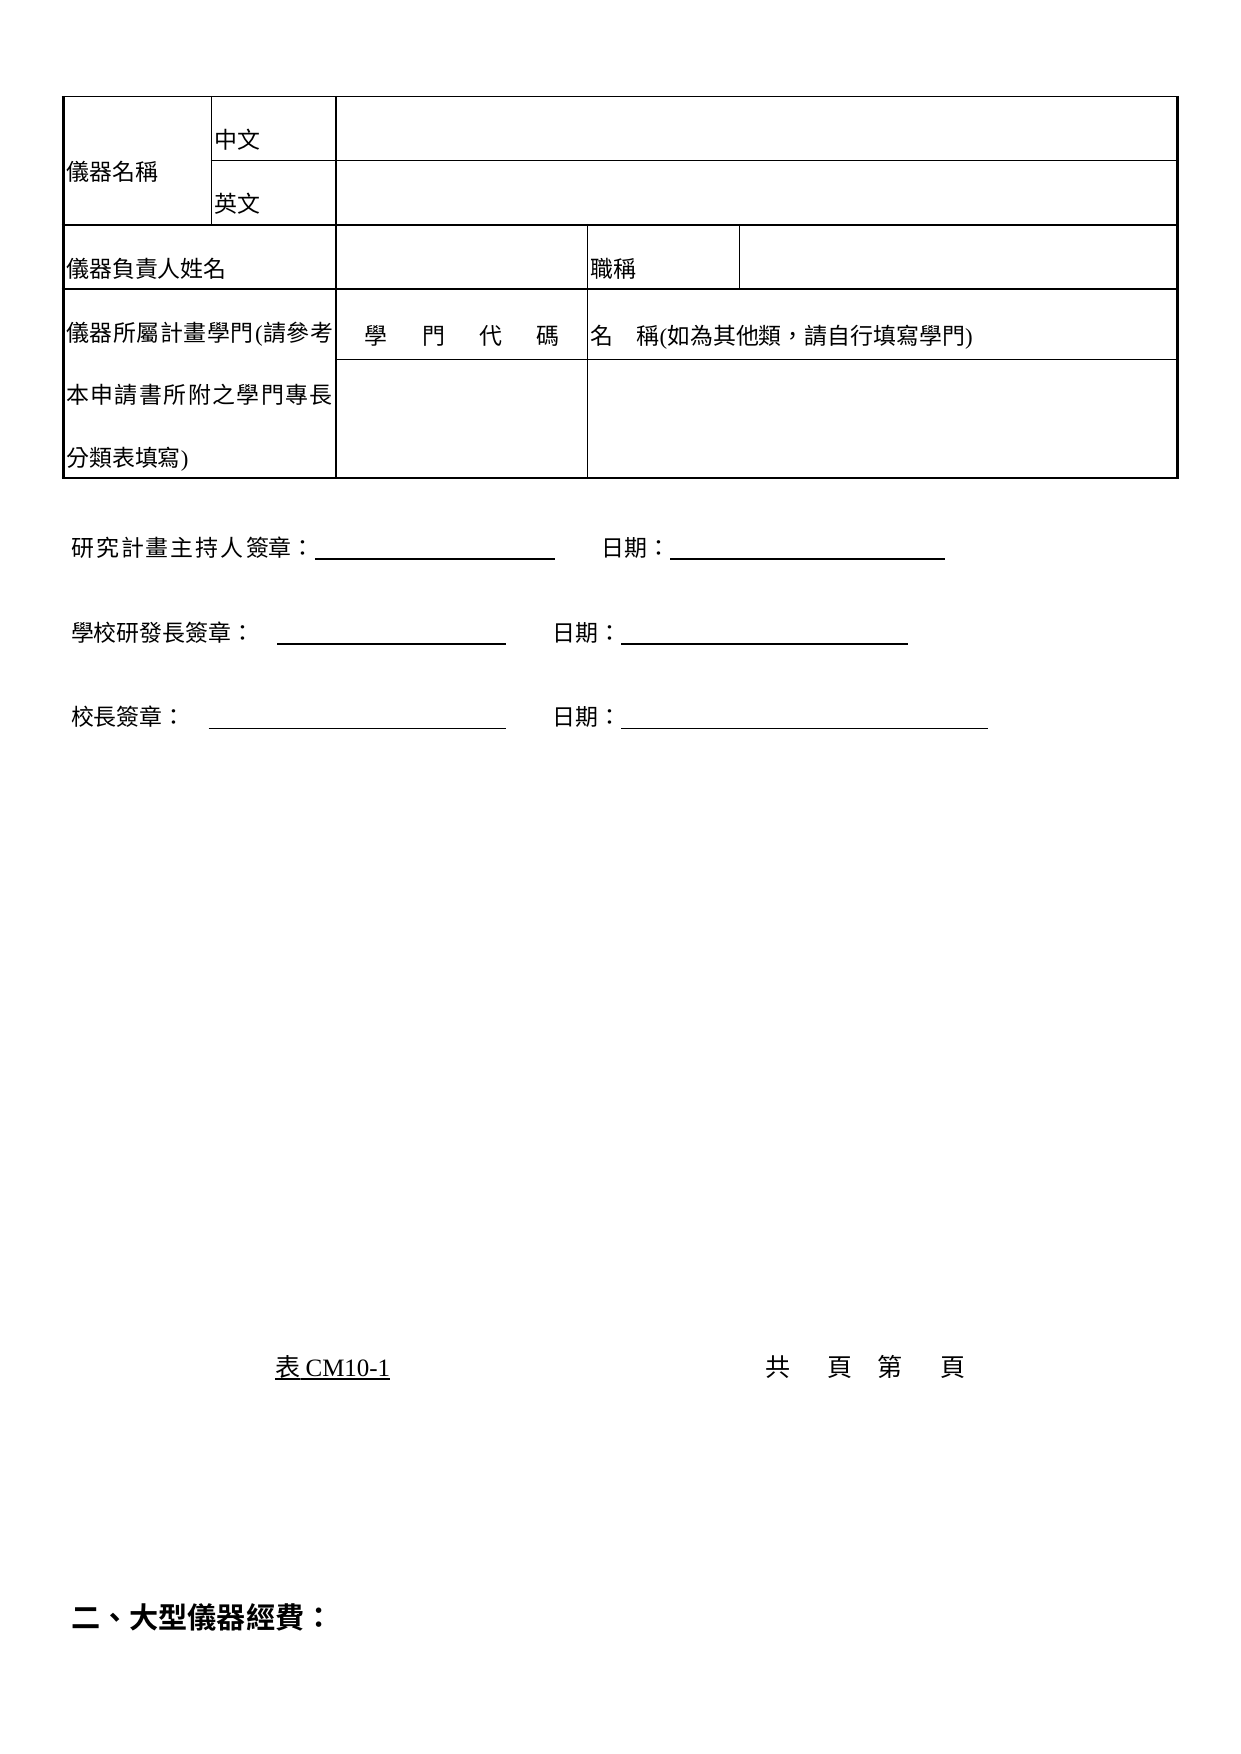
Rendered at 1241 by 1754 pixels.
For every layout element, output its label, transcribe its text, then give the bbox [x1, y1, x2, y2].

table_cell 儀器名稱 [65, 97, 211, 224]
text 校長簽章： 日期： [71, 699, 1186, 732]
table_cell [337, 161, 1176, 224]
table_cell 名 稱(如為其他類，請自行填寫學門) [588, 290, 1176, 359]
table_cell 學 門 代 碼 [337, 290, 587, 359]
text 二、大型儀器經費： [71, 1574, 1169, 1636]
table_cell [337, 97, 1176, 160]
table_cell 英文 [212, 161, 335, 224]
table_cell [588, 360, 1176, 477]
table_cell 職稱 [588, 226, 739, 288]
table_cell [740, 226, 1176, 288]
table_cell 中文 [212, 97, 335, 160]
table_cell [337, 226, 587, 288]
table_cell 儀器負責人姓名 [65, 226, 335, 288]
table_cell 儀器所屬計畫學門(請參考本申請書所附之學門專長分類表填寫) [65, 290, 335, 477]
table_cell [337, 360, 587, 477]
text 研究計畫主持人簽章： 日期： [71, 530, 1186, 563]
text 學校研發長簽章： 日期： [71, 614, 1186, 648]
text 表CM10-1 共 頁 第 頁 [71, 1324, 1169, 1386]
